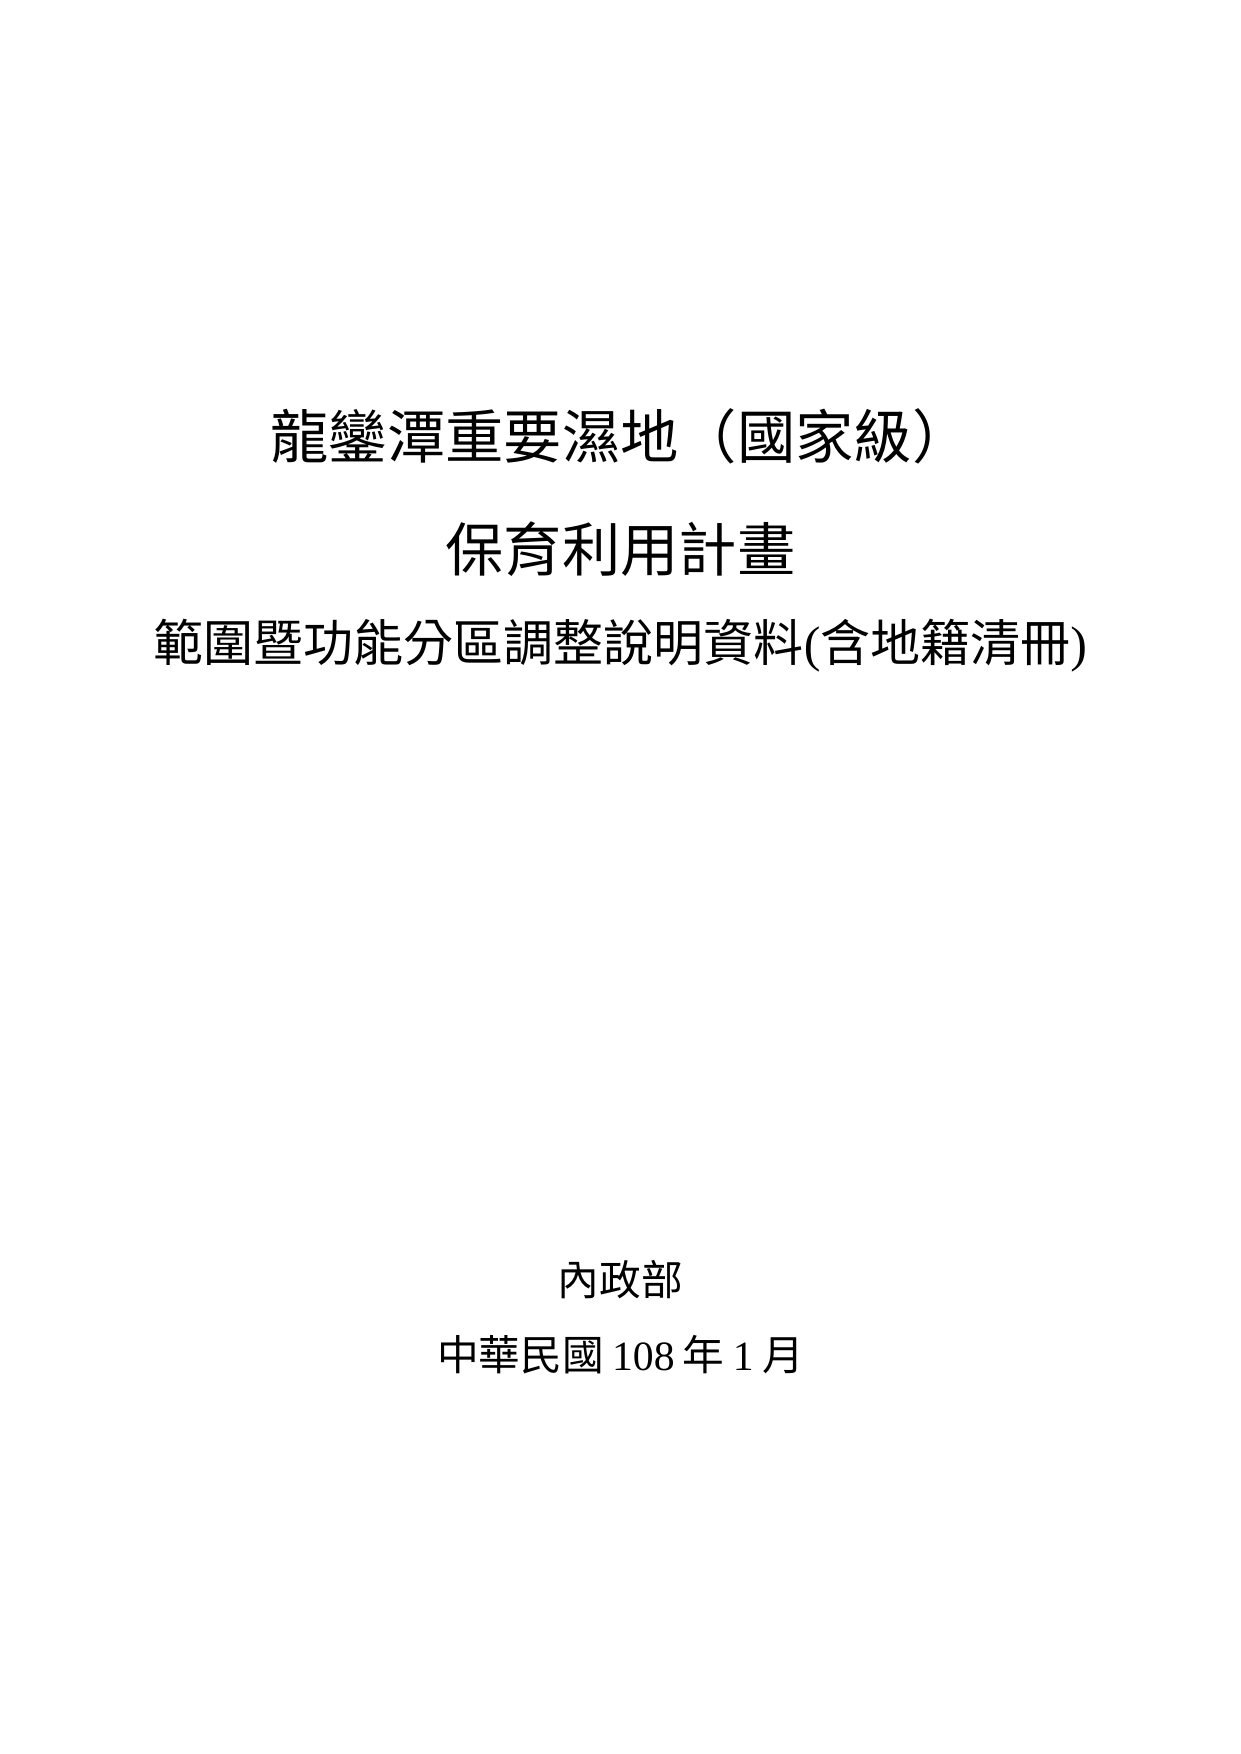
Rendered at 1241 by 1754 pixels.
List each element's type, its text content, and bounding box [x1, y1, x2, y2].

text 龍鑾潭重要濕地（國家級） [136, 371, 1104, 483]
text 中華民國108年1月 [136, 1308, 1104, 1383]
text 範圍暨功能分區調整說明資料(含地籍清冊) [136, 596, 1104, 671]
text 保育利用計畫 [136, 483, 1104, 596]
text 內政部 [136, 1233, 1104, 1308]
